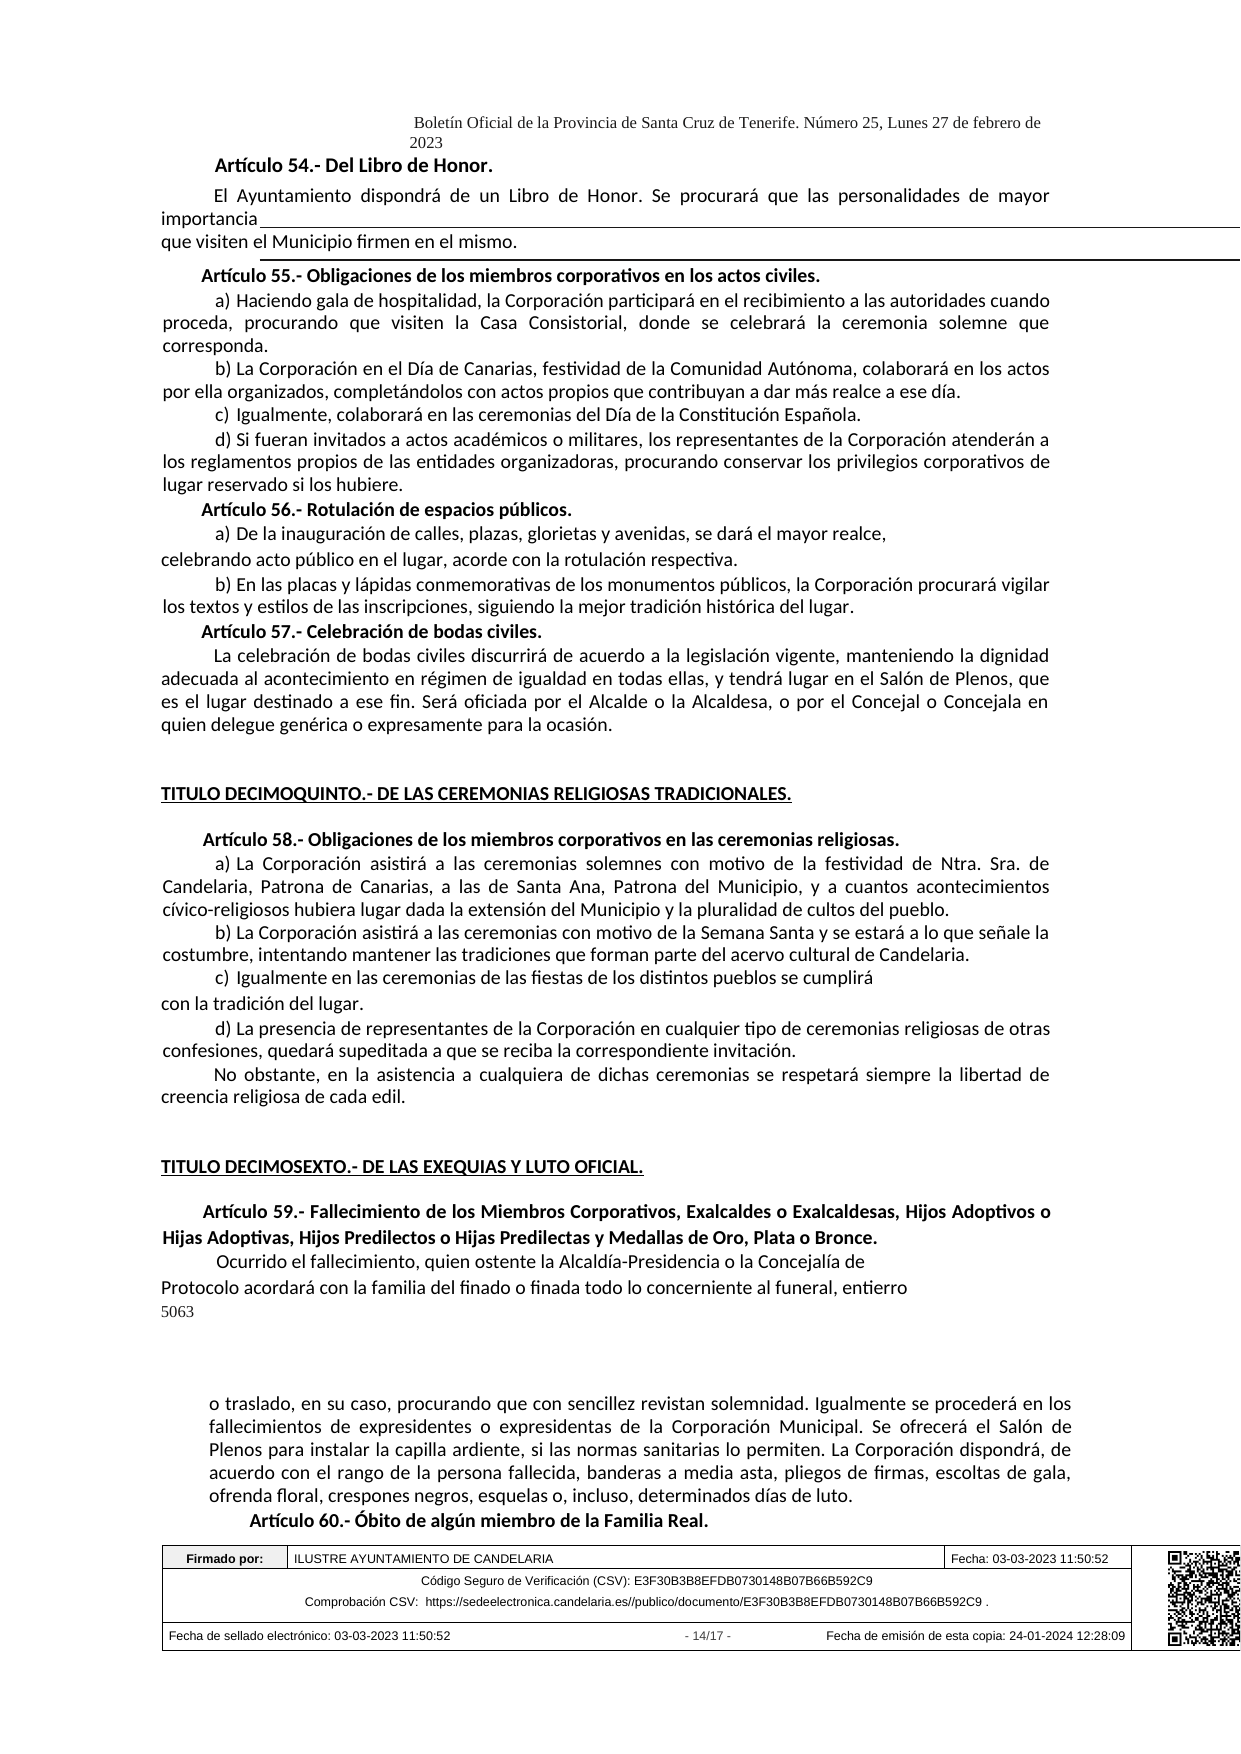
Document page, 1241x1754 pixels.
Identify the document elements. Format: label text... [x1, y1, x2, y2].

list Igualmente en las ceremonias de las fiestas de los distintos pueblos se cumplirá [162, 967, 1052, 989]
list La Corporación asistirá a las ceremonias con motivo de la Semana Santa y se estará a lo que señale la costumbre, intentando mantener las tradiciones que forman parte del acervo cultural de Candelaria. [162, 921, 1052, 966]
text Artículo 55.- Obligaciones de los miembros corporativos en los actos civiles. [201, 253, 1052, 287]
text o traslado, en su caso, procurando que con sencillez revistan solemnidad. Igualmente se procederá en los fallecimientos de expresidentes o expresidentas de la Corporación Municipal. Se ofrecerá el Salón de Plenos para instalar la capilla ardiente, si las normas sanitarias lo permiten. La Corporación dispondrá, de acuerdo con el rango de la persona fallecida, banderas a media asta, pliegos de firmas, escoltas de gala, ofrenda floral, crespones negros, esquelas o, incluso, determinados días de luto. [209, 1392, 1073, 1507]
text con la tradición del lugar. [161, 992, 1052, 1014]
text El Ayuntamiento dispondrá de un Libro de Honor. Se procurará que las personalidades de mayor importancia que visiten el Municipio firmen en el mismo. [161, 184, 1052, 253]
text Artículo 56.- Rotulación de espacios públicos. [201, 497, 1052, 521]
list Haciendo gala de hospitalidad, la Corporación participará en el recibimiento a las autoridades cuando proceda, procurando que visiten la Casa Consistorial, donde se celebrará la ceremonia solemne que corresponda. [162, 289, 1052, 357]
text celebrando acto público en el lugar, acorde con la rotulación respectiva. [161, 548, 1052, 571]
text Artículo 59.- Fallecimiento de los Miembros Corporativos, Exalcaldes o Exalcaldesas, Hijos Adoptivos o Hijas Adoptivas, Hijos Predilectos o Hijas Predilectas y Medallas de Oro, Plata o Bronce. [162, 1199, 1052, 1249]
list La Corporación asistirá a las ceremonias solemnes con motivo de la festividad de Ntra. Sra. de Candelaria, Patrona de Canarias, a las de Santa Ana, Patrona del Municipio, y a cuantos acontecimientos cívico-religiosos hubiera lugar dada la extensión del Municipio y la pluralidad de cultos del pueblo. [162, 852, 1052, 921]
list La presencia de representantes de la Corporación en cualquier tipo de ceremonias religiosas de otras confesiones, quedará supeditada a que se reciba la correspondiente invitación. [162, 1017, 1052, 1063]
list En las placas y lápidas conmemorativas de los monumentos públicos, la Corporación procurará vigilar los textos y estilos de las inscripciones, siguiendo la mejor tradición histórica del lugar. [162, 573, 1052, 619]
text La celebración de bodas civiles discurrirá de acuerdo a la legislación vigente, manteniendo la dignidad adecuada al acontecimiento en régimen de igualdad en todas ellas, y tendrá lugar en el Salón de Plenos, que es el lugar destinado a ese fin. Será oficiada por el Alcalde o la Alcaldesa, o por el Concejal o Concejala en quien delegue genérica o expresamente para la ocasión. [161, 645, 1052, 736]
list La Corporación en el Día de Canarias, festividad de la Comunidad Autónoma, colaborará en los actos por ella organizados, completándolos con actos propios que contribuyan a dar más realce a ese día. [162, 357, 1052, 403]
text Protocolo acordará con la familia del finado o finada todo lo concerniente al funeral, entierro [161, 1276, 1052, 1299]
text 5063 [161, 1301, 1078, 1321]
text TITULO DECIMOSEXTO.- DE LAS EXEQUIAS Y LUTO OFICIAL. [161, 1154, 1078, 1178]
text TITULO DECIMOQUINTO.- DE LAS CEREMONIAS RELIGIOSAS TRADICIONALES. [161, 781, 1078, 806]
list Igualmente, colaborará en las ceremonias del Día de la Constitución Española. [162, 403, 1052, 426]
text No obstante, en la asistencia a cualquiera de dichas ceremonias se respetará siempre la libertad de creencia religiosa de cada edil. [161, 1063, 1052, 1108]
text Artículo 54.- Del Libro de Honor. [214, 152, 1078, 178]
list De la inauguración de calles, plazas, glorietas y avenidas, se dará el mayor realce, [162, 523, 1052, 545]
text Artículo 58.- Obligaciones de los miembros corporativos en las ceremonias religiosas. [162, 827, 1052, 851]
text Ocurrido el fallecimiento, quien ostente la Alcaldía-Presidencia o la Concejalía de [216, 1251, 1052, 1273]
list Si fueran invitados a actos académicos o militares, los representantes de la Corporación atenderán a los reglamentos propios de las entidades organizadoras, procurando conservar los privilegios corporativos de lugar reservado si los hubiere. [162, 428, 1052, 497]
text Artículo 60.- Óbito de algún miembro de la Familia Real. [249, 1508, 1072, 1532]
text Artículo 57.- Celebración de bodas civiles. [201, 619, 1052, 643]
